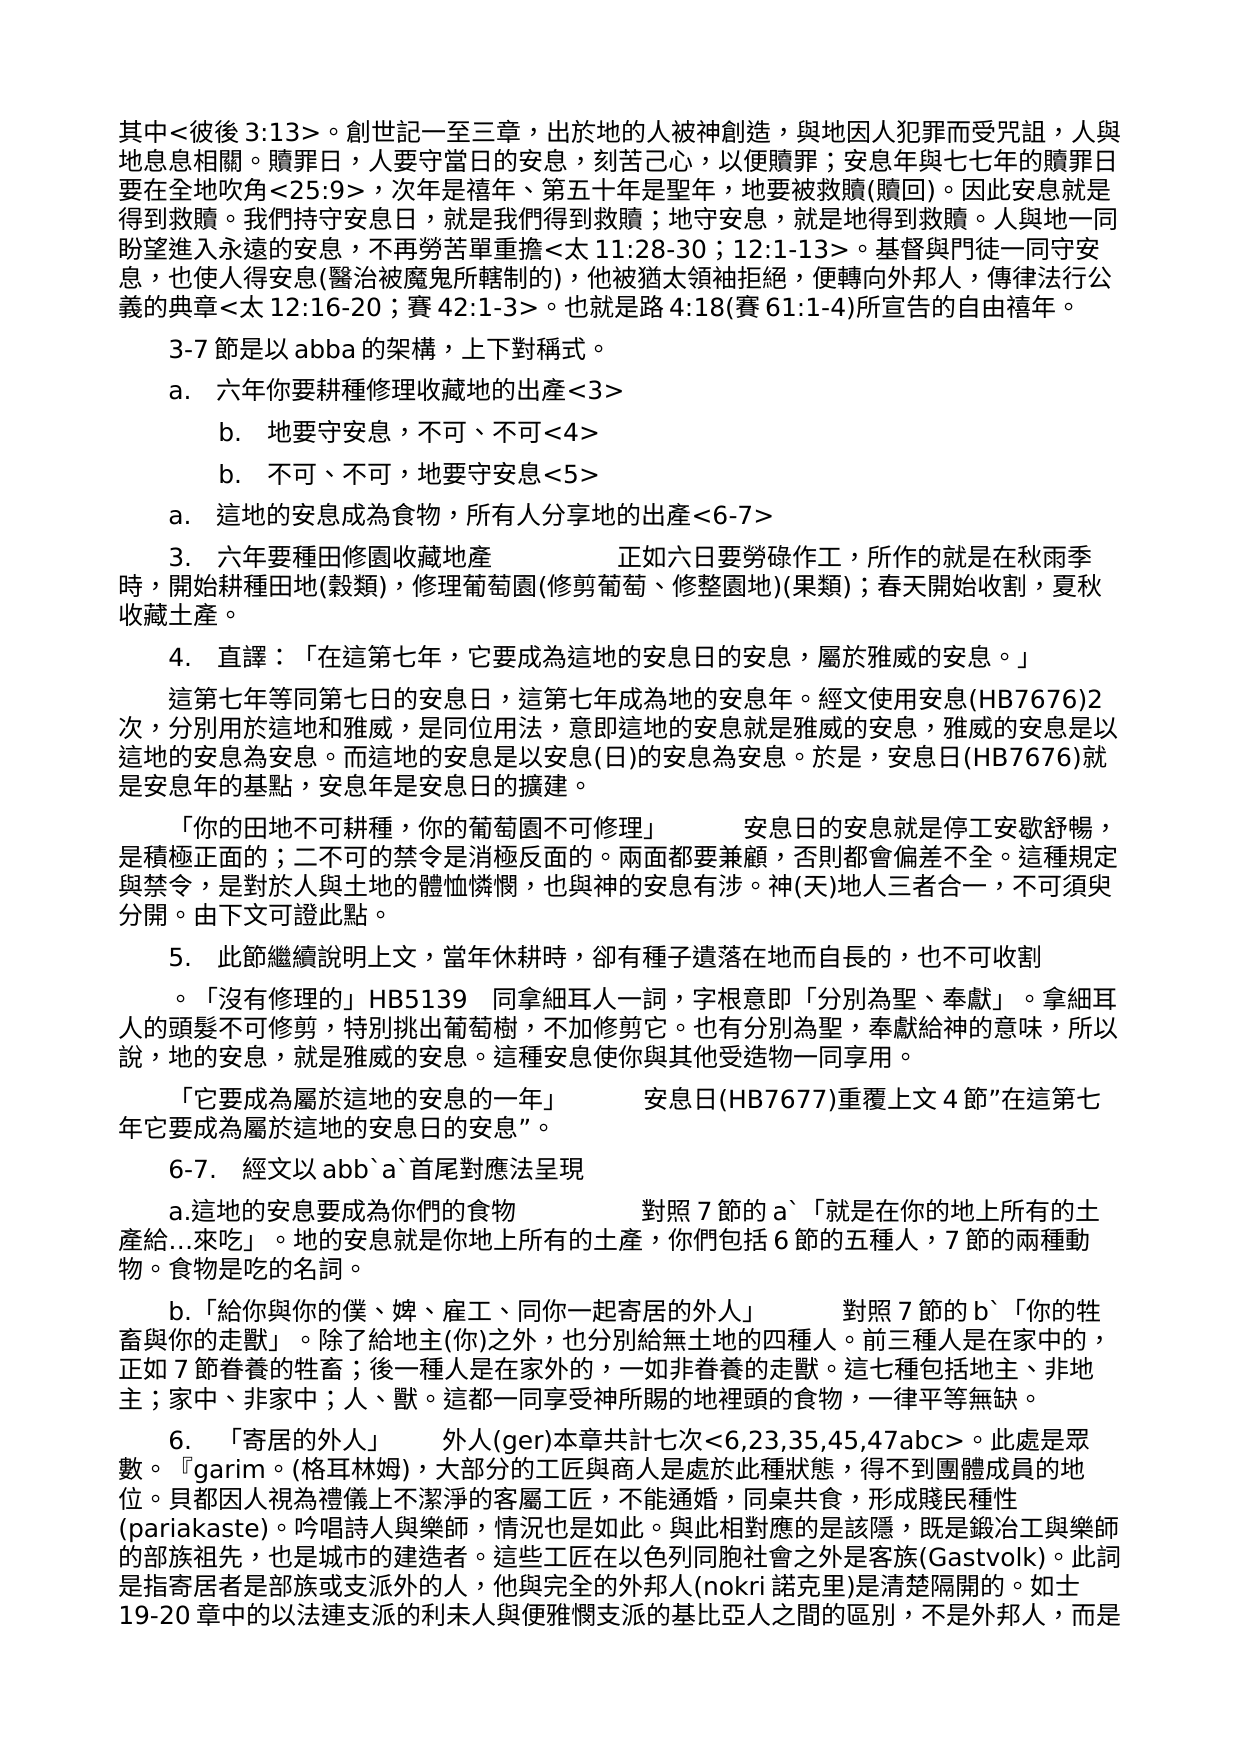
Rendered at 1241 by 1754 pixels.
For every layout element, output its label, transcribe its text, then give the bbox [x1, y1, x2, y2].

text 「你的田地不可耕種，你的葡萄園不可修理」 安息日的安息就是停工安歇舒暢，是積極正面的；二不可的禁令是消極反面的。兩面都要兼顧，否則都會偏差不全。這種規定與禁令，是對於人與土地的體恤憐憫，也與神的安息有涉。神(天)地人三者合一，不可須臾分開。由下文可證此點。 [118, 814, 1122, 931]
text 其中<彼後3:13>。創世記一至三章，出於地的人被神創造，與地因人犯罪而受咒詛，人與地息息相關。贖罪日，人要守當日的安息，刻苦己心，以便贖罪；安息年與七七年的贖罪日要在全地吹角<25:9>，次年是禧年、第五十年是聖年，地要被救贖(贖回)。因此安息就是得到救贖。我們持守安息日，就是我們得到救贖；地守安息，就是地得到救贖。人與地一同盼望進入永遠的安息，不再勞苦單重擔<太11:28-30；12:1-13>。基督與門徒一同守安息，也使人得安息(醫治被魔鬼所轄制的)，他被猶太領袖拒絕，便轉向外邦人，傳律法行公義的典章<太12:16-20；賽42:1-3>。也就是路4:18(賽61:1-4)所宣告的自由禧年。 [118, 118, 1122, 322]
text 這第七年等同第七日的安息日，這第七年成為地的安息年。經文使用安息(HB7676)2次，分別用於這地和雅威，是同位用法，意即這地的安息就是雅威的安息，雅威的安息是以這地的安息為安息。而這地的安息是以安息(日)的安息為安息。於是，安息日(HB7676)就是安息年的基點，安息年是安息日的擴建。 [118, 685, 1122, 801]
text a. 這地的安息成為食物，所有人分享地的出產<6-7> [118, 501, 1122, 531]
text a.這地的安息要成為你們的食物 對照7節的a`「就是在你的地上所有的土產給…來吃」。地的安息就是你地上所有的土產，你們包括6節的五種人，7節的兩種動物。食物是吃的名詞。 [118, 1197, 1122, 1285]
text 5. 此節繼續說明上文，當年休耕時，卻有種子遺落在地而自長的，也不可收割 [118, 943, 1122, 972]
text b. 地要守安息，不可、不可<4> [118, 418, 1122, 447]
text 6. 「寄居的外人」 外人(ger)本章共計七次<6,23,35,45,47abc>。此處是眾數。『garim。(格耳林姆)，大部分的工匠與商人是處於此種狀態，得不到團體成員的地位。貝都因人視為禮儀上不潔淨的客屬工匠，不能通婚，同桌共食，形成賤民種性(pariakaste)。吟唱詩人與樂師，情況也是如此。與此相對應的是該隱，既是鍛冶工與樂師的部族祖先，也是城市的建造者。這些工匠在以色列同胞社會之外是客族(Gastvolk)。此詞是指寄居者是部族或支派外的人，他與完全的外邦人(nokri諾克里)是清楚隔開的。如士19-20章中的以法連支派的利未人與便雅憫支派的基比亞人之間的區別，不是外邦人，而是 [118, 1426, 1122, 1631]
text 6-7. 經文以abb`a`首尾對應法呈現 [118, 1156, 1122, 1185]
text 3-7節是以abba的架構，上下對稱式。 [118, 335, 1122, 364]
text 3. 六年要種田修園收藏地產 正如六日要勞碌作工，所作的就是在秋雨季時，開始耕種田地(穀類)，修理葡萄園(修剪葡萄、修整園地)(果類)；春天開始收割，夏秋收藏土產。 [118, 543, 1122, 631]
text 4. 直譯：「在這第七年，它要成為這地的安息日的安息，屬於雅威的安息。」 [118, 643, 1122, 672]
text b.「給你與你的僕、婢、雇工、同你一起寄居的外人」 對照7節的b`「你的牲畜與你的走獸」。除了給地主(你)之外，也分別給無土地的四種人。前三種人是在家中的，正如7節眷養的牲畜；後一種人是在家外的，一如非眷養的走獸。這七種包括地主、非地主；家中、非家中；人、獸。這都一同享受神所賜的地裡頭的食物，一律平等無缺。 [118, 1297, 1122, 1414]
text 。「沒有修理的」HB5139 同拿細耳人一詞，字根意即「分別為聖、奉獻」。拿細耳人的頭髮不可修剪，特別挑出葡萄樹，不加修剪它。也有分別為聖，奉獻給神的意味，所以說，地的安息，就是雅威的安息。這種安息使你與其他受造物一同享用。 [118, 985, 1122, 1072]
text a. 六年你要耕種修理收藏地的出產<3> [118, 376, 1122, 406]
text b. 不可、不可，地要守安息<5> [118, 460, 1122, 489]
text 「它要成為屬於這地的安息的一年」 安息日(HB7677)重覆上文4節”在這第七年它要成為屬於這地的安息日的安息”。 [118, 1085, 1122, 1143]
